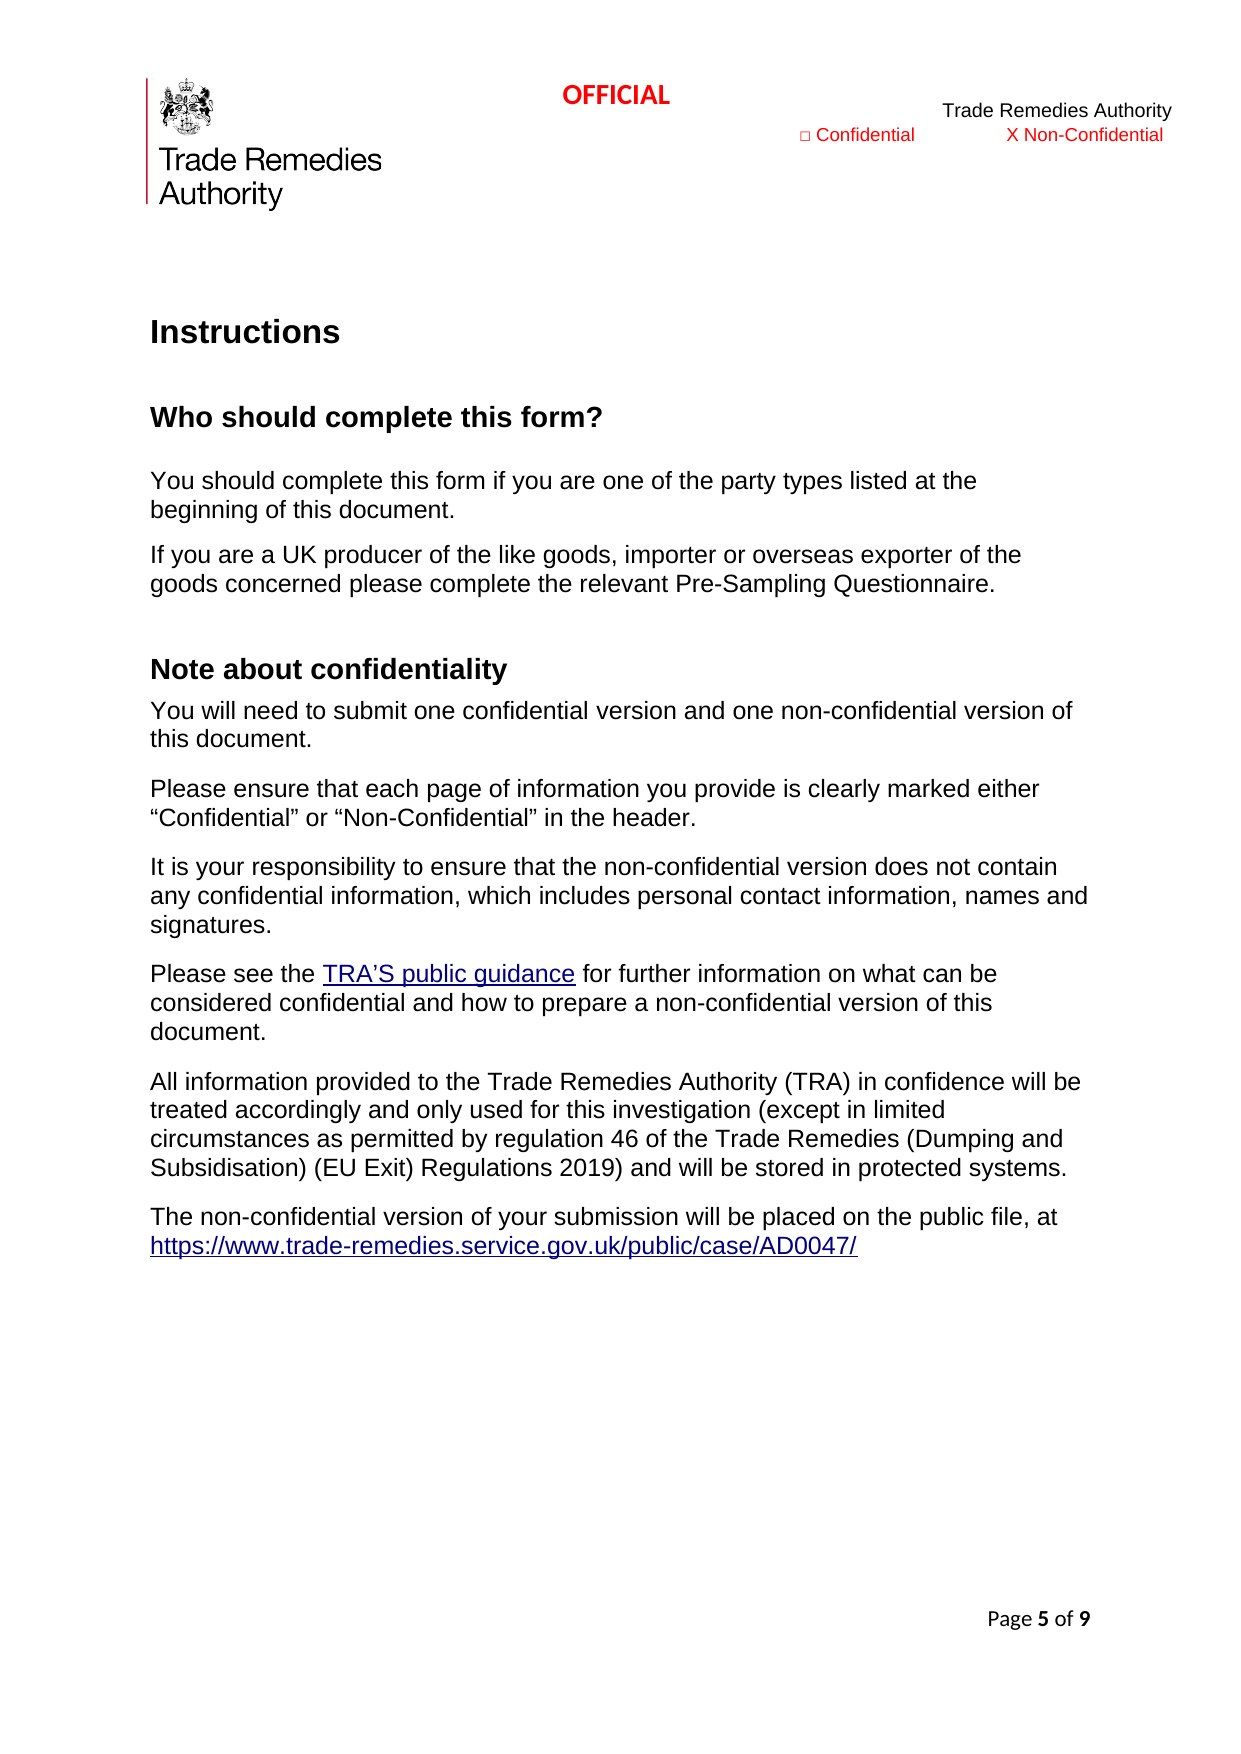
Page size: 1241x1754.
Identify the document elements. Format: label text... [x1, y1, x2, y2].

text All information provided to the Trade Remedies Authority (TRA) in confidence will be treated accordingly and only used for this investigation (except in limited circumstances as permitted by regulation 46 of the Trade Remedies (Dumping and Subsidisation) (EU Exit) Regulations 2019) and will be stored in protected systems. [150, 1067, 1090, 1182]
text If you are a UK producer of the like goods, importer or overseas exporter of the goods concerned please complete the relevant Pre-Sampling Questionnaire. [150, 541, 1090, 598]
subtitle Instructions [150, 313, 1090, 351]
text The non-confidential version of your submission will be placed on the public file, at https://www.trade-remedies.service.gov.uk/public/case/AD0047/ [150, 1202, 1090, 1260]
text You should complete this form if you are one of the party types listed at the beginning of this document. [150, 466, 1090, 524]
subtitle Who should complete this form? [150, 400, 1090, 433]
text You will need to submit one confidential version and one non-confidential version of this document. [150, 696, 1090, 753]
subtitle Note about confidentiality [150, 652, 1090, 685]
text It is your responsibility to ensure that the non-confidential version does not contain any confidential information, which includes personal contact information, names and signatures. [150, 852, 1090, 939]
text Please see the TRA’S public guidance for further information on what can be considered confidential and how to prepare a non-confidential version of this document. [150, 959, 1090, 1046]
text Please ensure that each page of information you provide is clearly marked either “Confidential” or “Non-Confidential” in the header. [150, 774, 1090, 832]
